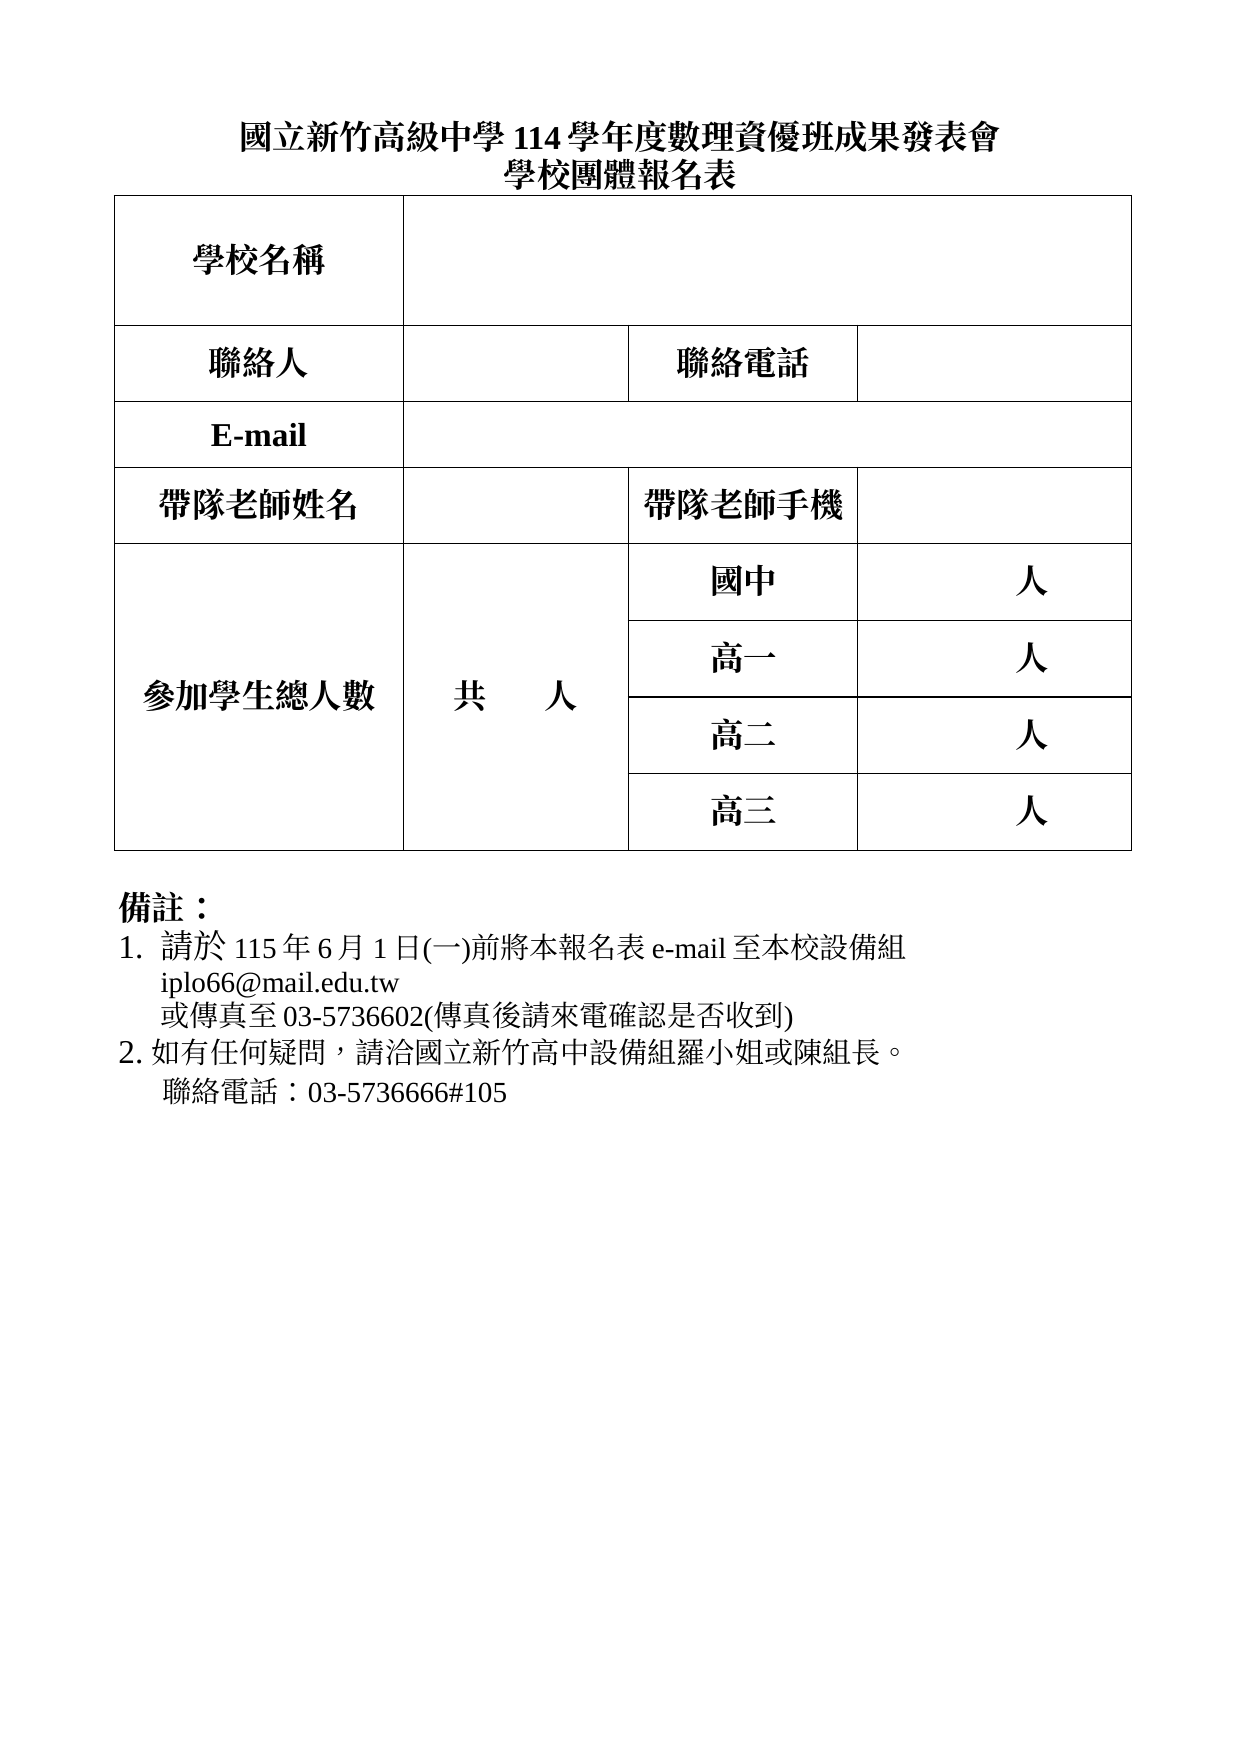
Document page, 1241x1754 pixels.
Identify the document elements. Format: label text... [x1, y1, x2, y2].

table_cell [404, 468, 628, 543]
table_cell 人 [858, 774, 1131, 849]
table_cell 聯絡電話 [629, 326, 857, 401]
list 或傳真至03-5736602(傳真後請來電確認是否收到) [160, 999, 1122, 1033]
table_cell 高二 [629, 698, 857, 773]
table_header 學校名稱 [115, 196, 403, 324]
text 國立新竹高級中學114學年度數理資優班成果發表會 [118, 118, 1122, 156]
text 備註： [118, 889, 1122, 927]
table_cell 國中 [629, 544, 857, 620]
table_cell [404, 402, 1131, 467]
text 聯絡電話：03-5736666#105 [118, 1071, 1122, 1109]
table_cell 人 [858, 698, 1131, 773]
table_cell 參加學生總人數 [115, 544, 403, 849]
table_cell [858, 468, 1131, 543]
table_cell 聯絡人 [115, 326, 403, 401]
table_cell 人 [858, 544, 1131, 620]
table_cell E-mail [115, 402, 403, 467]
table_header [404, 196, 1131, 324]
table_cell 高一 [629, 621, 857, 696]
table_cell 高三 [629, 774, 857, 849]
list iplo66@mail.edu.tw [160, 966, 1122, 999]
table_cell 帶隊老師姓名 [115, 468, 403, 543]
text 學校團體報名表 [118, 156, 1122, 195]
table_cell [858, 326, 1131, 401]
table_cell 帶隊老師手機 [629, 468, 857, 543]
table_cell [404, 326, 628, 401]
table_cell 共 人 [404, 544, 628, 849]
table_cell 人 [858, 621, 1131, 696]
text 2. 如有任何疑問，請洽國立新竹高中設備組羅小姐或陳組長。 [118, 1033, 1122, 1071]
list 請於115年6月1日(一)前將本報名表e-mail至本校設備組 [118, 927, 1122, 966]
